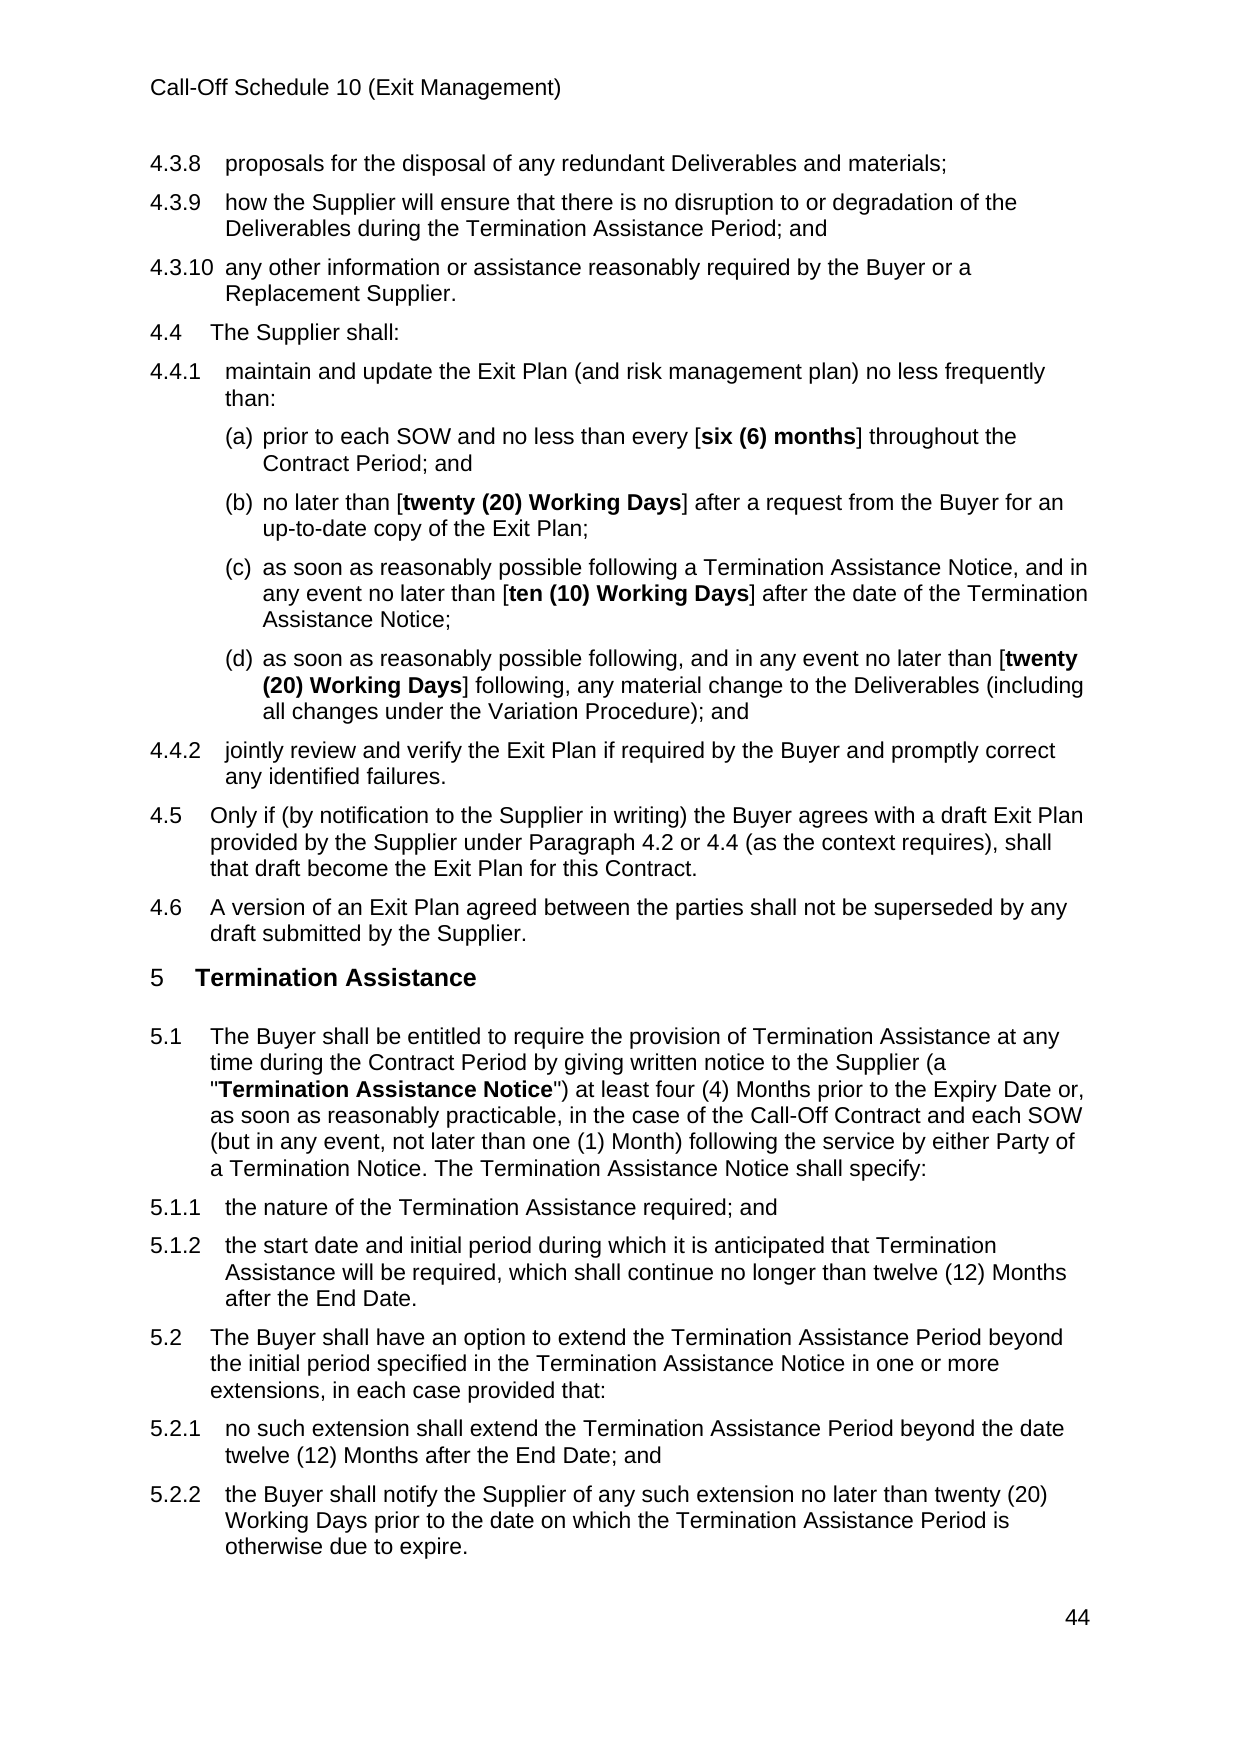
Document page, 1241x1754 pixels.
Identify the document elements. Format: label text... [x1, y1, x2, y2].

list how the Supplier will ensure that there is no disruption to or degradation of the Deliverables during the Termination Assistance Period; and [150, 189, 1090, 242]
list prior to each SOW and no less than every [six (6) months] throughout the Contract Period; and [225, 423, 1090, 476]
list proposals for the disposal of any redundant Deliverables and materials; [150, 150, 1090, 176]
list jointly review and verify the Exit Plan if required by the Buyer and promptly correct any identified failures. [150, 737, 1090, 789]
list The Buyer shall be entitled to require the provision of Termination Assistance at any time during the Contract Period by giving written notice to the Supplier (a "Termination Assistance Notice") at least four (4) Months prior to the Expiry Date or, as soon as reasonably practicable, in the case of the Call-Off Contract and each SOW (but in any event, not later than one (1) Month) following the service by either Party of a Termination Notice. The Termination Assistance Notice shall specify: [150, 1023, 1090, 1181]
list any other information or assistance reasonably required by the Buyer or a Replacement Supplier. [150, 254, 1090, 307]
list The Supplier shall: [150, 319, 1090, 346]
list as soon as reasonably possible following, and in any event no later than [twenty (20) Working Days] following, any material change to the Deliverables (including all changes under the Variation Procedure); and [225, 645, 1090, 724]
list as soon as reasonably possible following a Termination Assistance Notice, and in any event no later than [ten (10) Working Days] after the date of the Termination Assistance Notice; [225, 554, 1090, 633]
list no later than [twenty (20) Working Days] after a request from the Buyer for an up-to-date copy of the Exit Plan; [225, 488, 1090, 541]
list no such extension shall extend the Termination Assistance Period beyond the date twelve (12) Months after the End Date; and [150, 1415, 1090, 1468]
list Only if (by notification to the Supplier in writing) the Buyer agrees with a draft Exit Plan provided by the Supplier under Paragraph 4.2 or 4.4 (as the context requires), shall that draft become the Exit Plan for this Contract. [150, 802, 1090, 881]
list A version of an Exit Plan agreed between the parties shall not be superseded by any draft submitted by the Supplier. [150, 894, 1090, 946]
list The Buyer shall have an option to extend the Termination Assistance Period beyond the initial period specified in the Termination Assistance Notice in one or more extensions, in each case provided that: [150, 1324, 1090, 1403]
list maintain and update the Exit Plan (and risk management plan) no less frequently than: [150, 358, 1090, 411]
list the nature of the Termination Assistance required; and [150, 1193, 1090, 1220]
list the Buyer shall notify the Supplier of any such extension no later than twenty (20) Working Days prior to the date on which the Termination Assistance Period is otherwise due to expire. [150, 1481, 1090, 1560]
subtitle Termination Assistance [150, 963, 1090, 992]
list the start date and initial period during which it is anticipated that Termination Assistance will be required, which shall continue no longer than twelve (12) Months after the End Date. [150, 1232, 1090, 1311]
